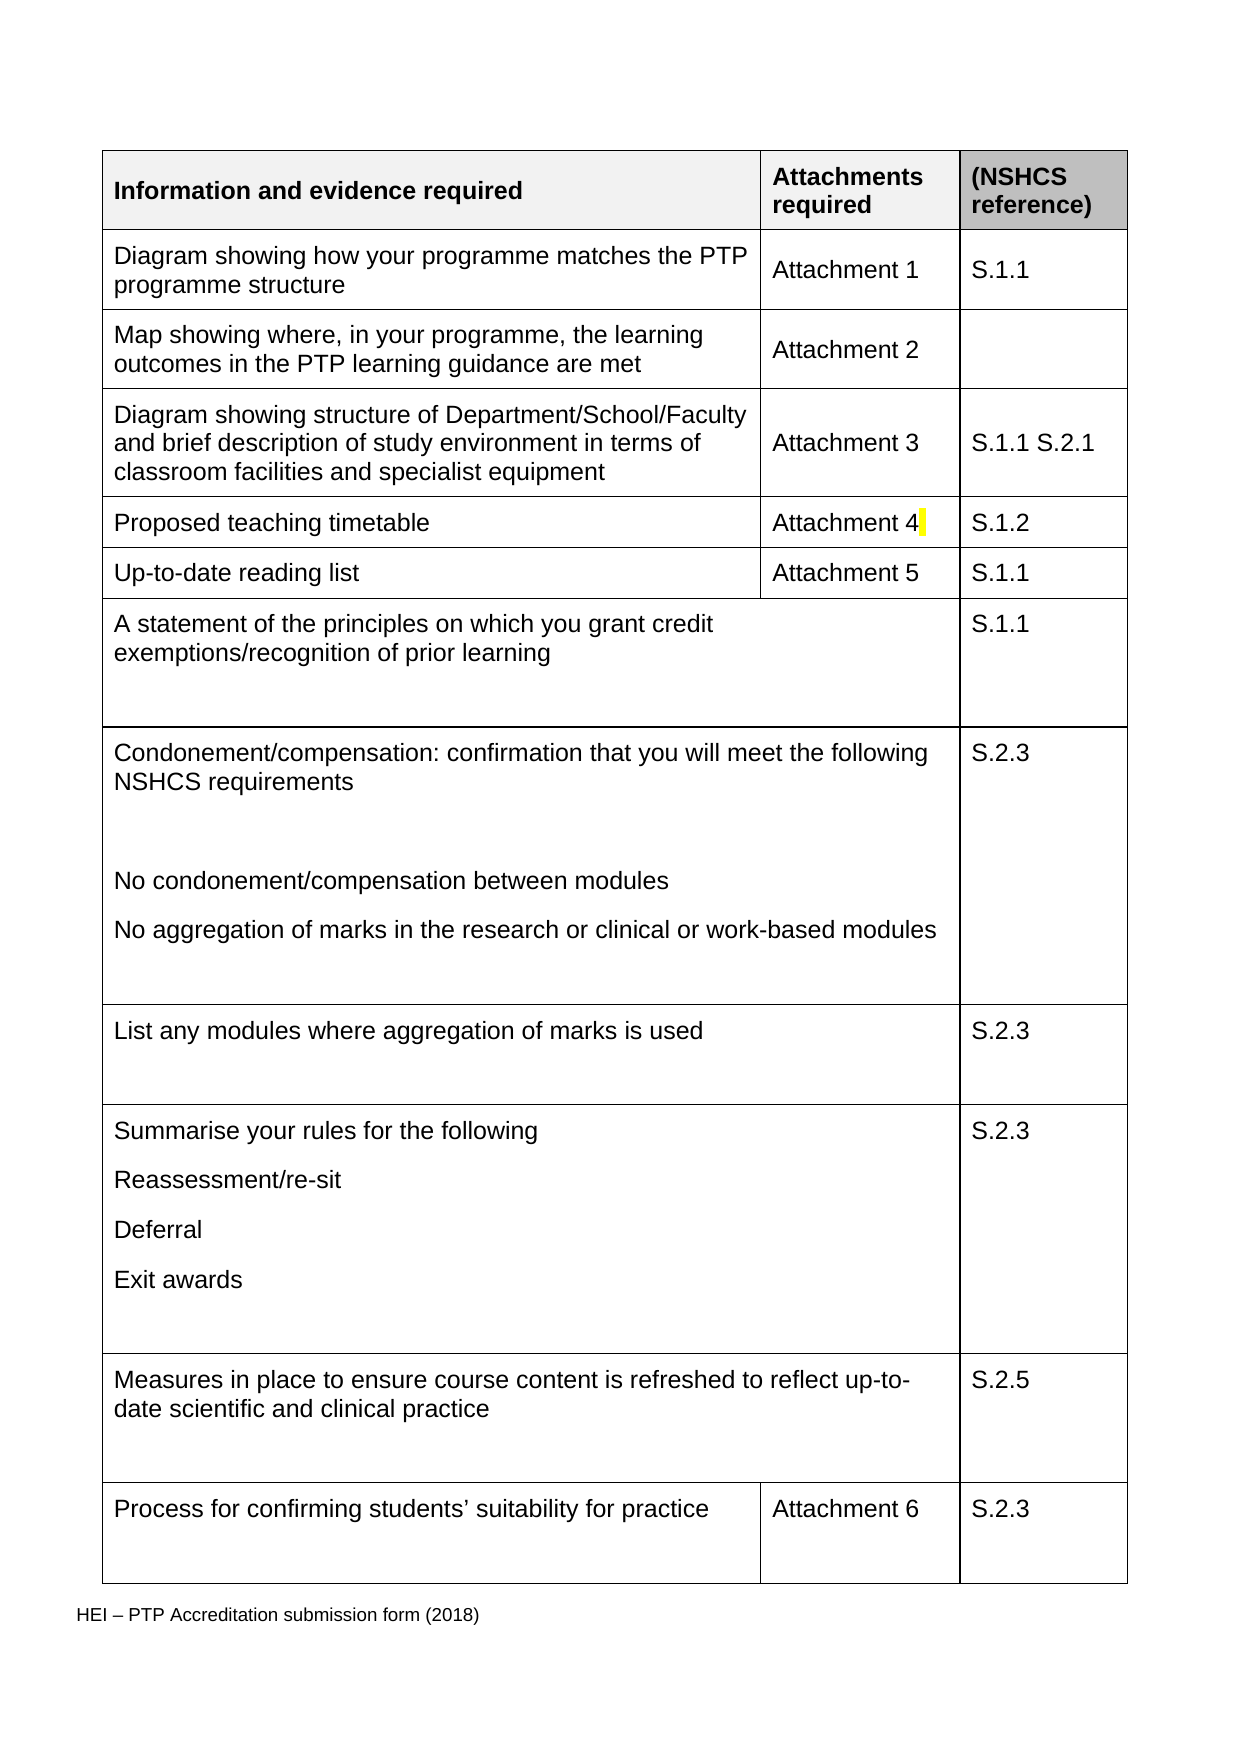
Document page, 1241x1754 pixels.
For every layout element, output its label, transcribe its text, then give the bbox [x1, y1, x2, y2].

table_header (NSHCS reference) [961, 151, 1127, 229]
table_cell Proposed teaching timetable [103, 497, 760, 547]
table_cell S.1.2 [961, 497, 1127, 547]
table_cell S.2.5 [961, 1354, 1127, 1482]
table_cell Attachment 1 [761, 230, 959, 309]
table_cell Attachment 6 [761, 1483, 959, 1582]
table_cell [961, 310, 1127, 388]
table_cell Attachment 4 [761, 497, 959, 547]
table_cell A statement of the principles on which you grant credit exemptions/recognition of prior learning [103, 599, 959, 726]
table_cell Attachment 2 [761, 310, 959, 388]
table_cell Condonement/compensation: confirmation that you will meet the following NSHCS requirements No condonement/compensation between modules No aggregation of marks in the research or clinical or work-based modules [103, 728, 959, 1004]
table_header Attachments required [761, 151, 959, 229]
table_cell Measures in place to ensure course content is refreshed to reflect up-to-date scientific and clinical practice [103, 1354, 959, 1482]
table_cell Process for confirming students’ suitability for practice [103, 1483, 760, 1582]
table_cell Map showing where, in your programme, the learning outcomes in the PTP learning guidance are met [103, 310, 760, 388]
table_cell Diagram showing how your programme matches the PTP programme structure [103, 230, 760, 309]
table_cell Summarise your rules for the following Reassessment/re-sit Deferral Exit awards [103, 1105, 959, 1353]
table_cell Diagram showing structure of Department/School/Faculty and brief description of study environment in terms of classroom facilities and specialist equipment [103, 389, 760, 496]
table_cell Up-to-date reading list [103, 548, 760, 597]
table_cell S.1.1 [961, 548, 1127, 597]
table_header Information and evidence required [103, 151, 760, 229]
table_cell List any modules where aggregation of marks is used [103, 1005, 959, 1104]
table_cell S.2.3 [961, 1005, 1127, 1104]
table_cell Attachment 3 [761, 389, 959, 496]
table_cell S.1.1 [961, 599, 1127, 726]
table_cell S.2.3 [961, 1483, 1127, 1582]
table_cell S.2.3 [961, 728, 1127, 1004]
table_cell S.1.1 S.2.1 [961, 389, 1127, 496]
table_cell S.1.1 [961, 230, 1127, 309]
table_cell Attachment 5 [761, 548, 959, 597]
table_cell S.2.3 [961, 1105, 1127, 1353]
